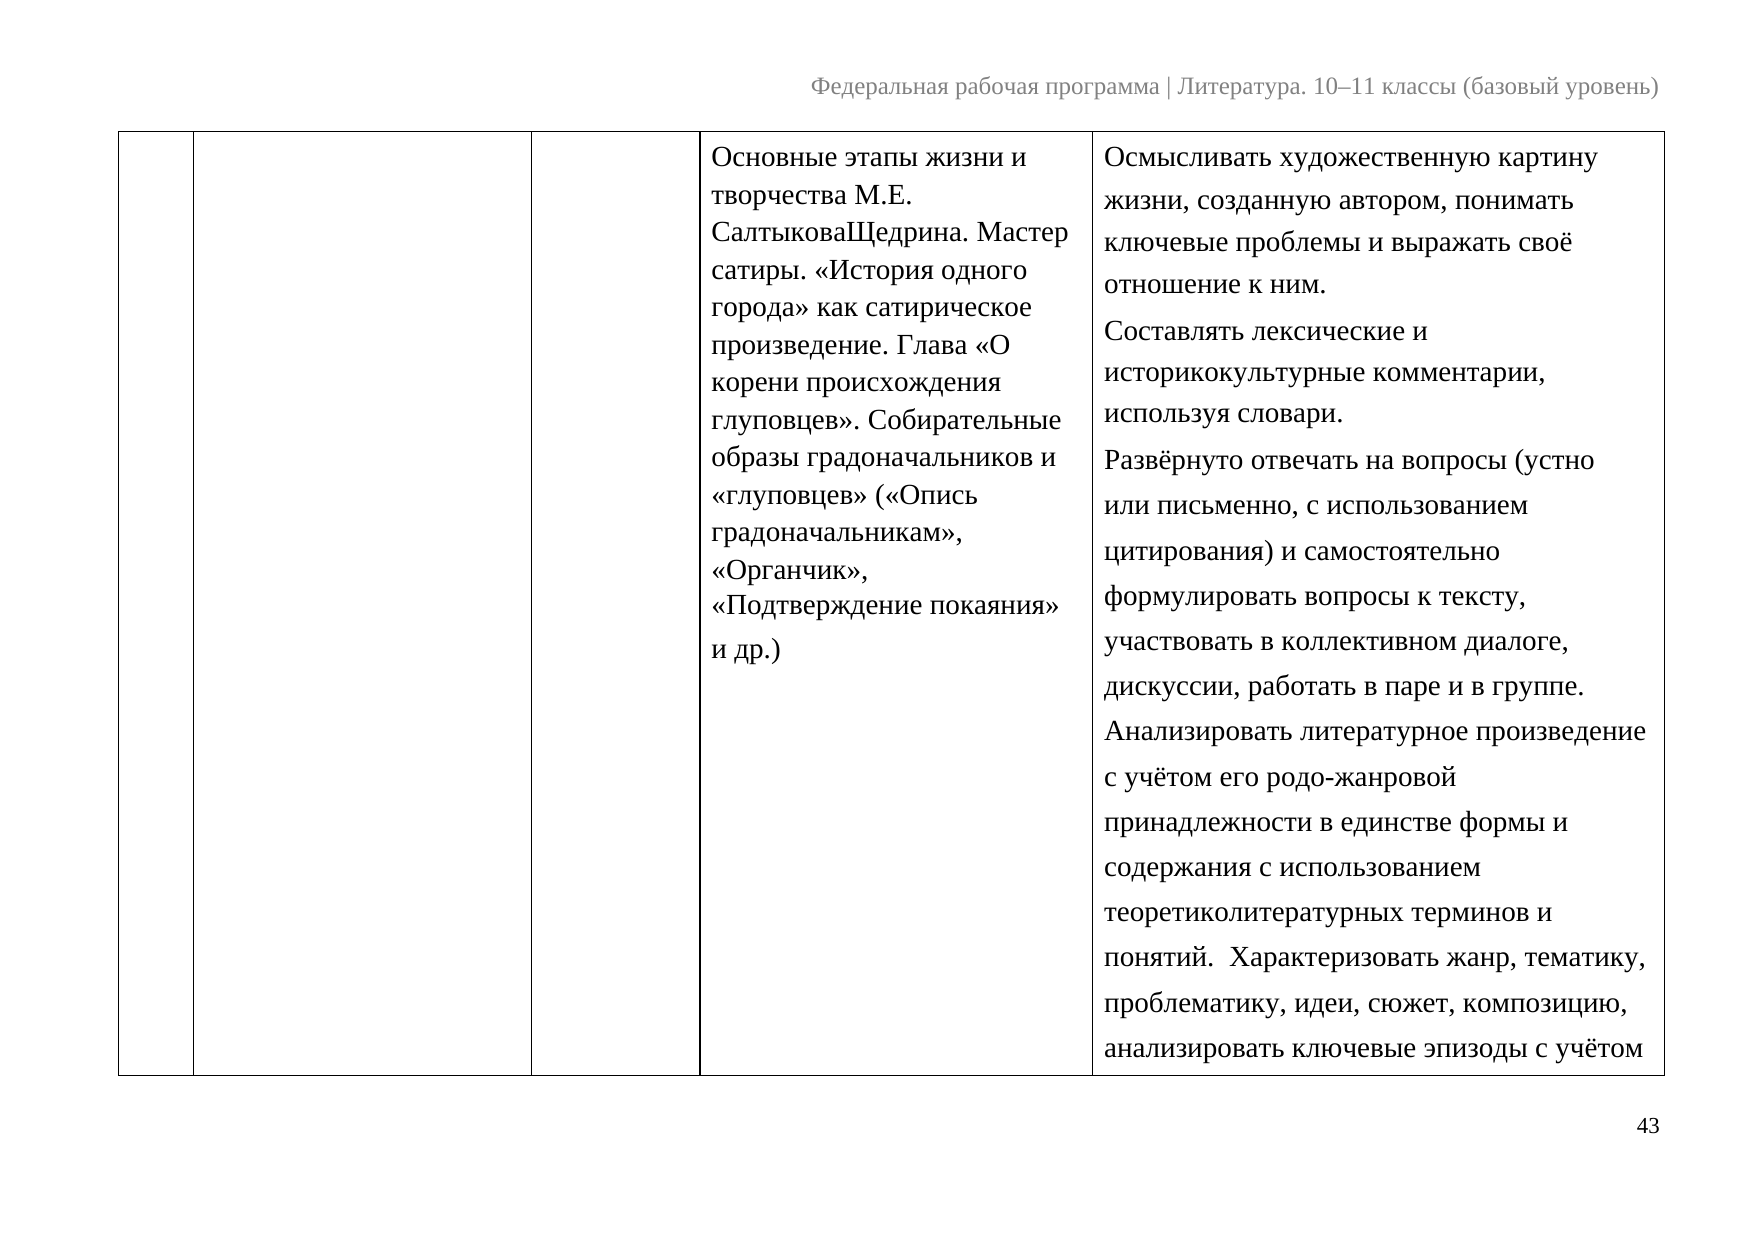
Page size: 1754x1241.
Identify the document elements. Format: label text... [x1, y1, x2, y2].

table_header [194, 132, 531, 1075]
table_header [119, 132, 193, 1075]
table_header Осмысливать художественную картину жизни, созданную автором, понимать ключевые проблемы и выражать своё отношение к ним. Составлять лексические и историкокультурные комментарии, используя словари. Развёрнуто отвечать на вопросы (устно или письменно, с использованием цитирования) и самостоятельно формулировать вопросы к тексту, участвовать в коллективном диалоге, дискуссии, работать в паре и в группе. Анализировать литературное произведение с учётом его родо-жанровой принадлежности в единстве формы и содержания с использованием теоретиколитературных терминов и понятий. Характеризовать жанр, тематику, проблематику, идеи, сюжет, композицию, анализировать ключевые эпизоды с учётом [1093, 132, 1664, 1075]
table_header Основные этапы жизни и творчества М.Е. СалтыковаЩедрина. Мастер сатиры. «История одного города» как сатирическое произведение. Глава «О корени происхождения глуповцев». Собирательные образы градоначальников и «глуповцев» («Опись градоначальникам», «Органчик», «Подтверждение покаяния» и др.) [701, 132, 1092, 1075]
table_header [532, 132, 699, 1075]
